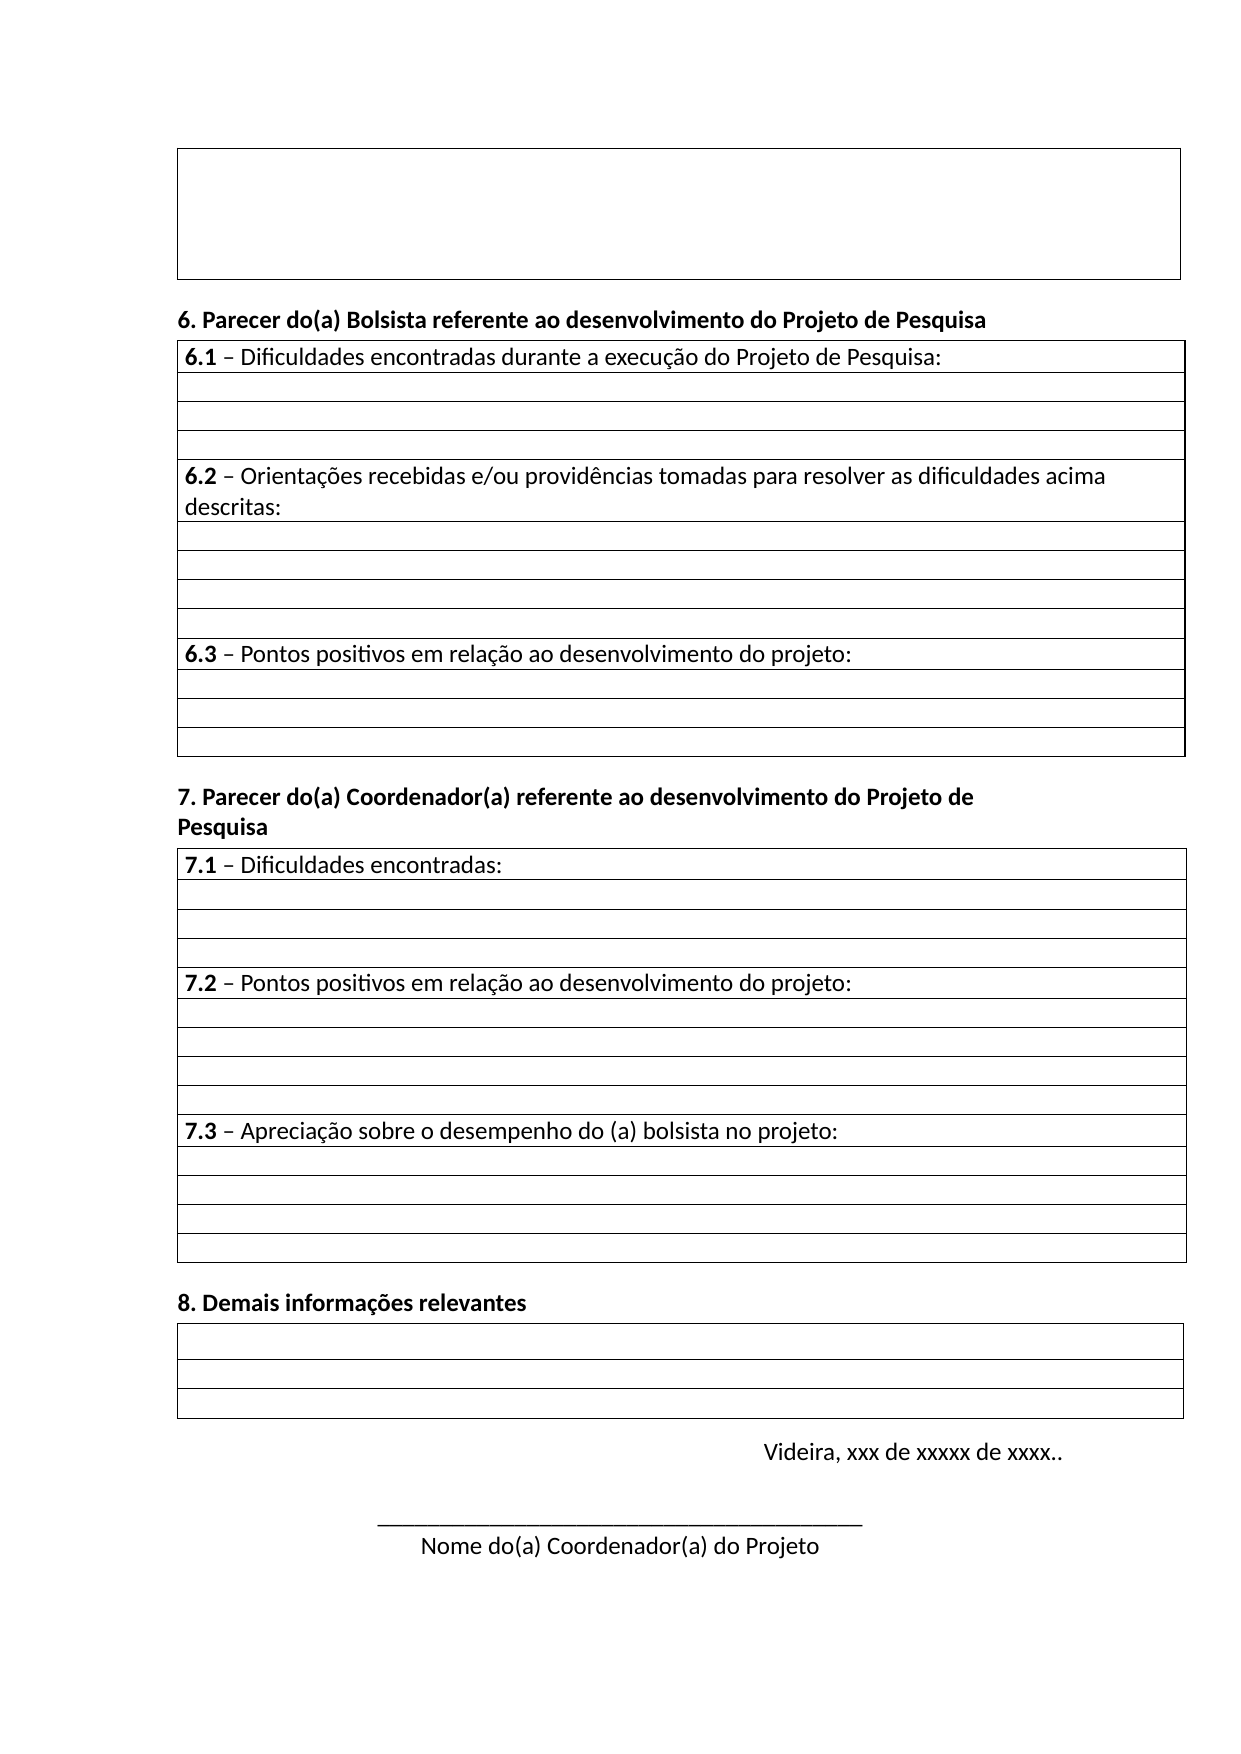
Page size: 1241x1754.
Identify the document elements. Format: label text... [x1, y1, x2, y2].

table_cell [178, 580, 1184, 608]
table_cell [178, 939, 1186, 967]
table_header 6.1 – Dificuldades encontradas durante a execução do Projeto de Pesquisa: [178, 341, 1184, 372]
table_cell [178, 609, 1184, 637]
table_cell 6.3 – Pontos positivos em relação ao desenvolvimento do projeto: [178, 639, 1184, 669]
table_cell [178, 699, 1184, 727]
table_cell [178, 910, 1186, 937]
table_cell [178, 1057, 1186, 1085]
table_cell [178, 880, 1186, 908]
text 7. Parecer do(a) Coordenador(a) referente ao desenvolvimento do Projeto de Pesquisa [177, 781, 1063, 842]
table_cell [178, 431, 1184, 459]
table_header [178, 149, 1180, 279]
table_cell [178, 1205, 1186, 1233]
table_cell [178, 1086, 1186, 1114]
table_cell 7.2 – Pontos positivos em relação ao desenvolvimento do projeto: [178, 968, 1186, 998]
text Videira, xxx de xxxxx de xxxx.. [180, 1436, 1063, 1467]
table_header 7.1 – Dificuldades encontradas: [178, 849, 1186, 879]
table_cell [178, 1147, 1186, 1175]
table_cell [178, 551, 1184, 579]
table_cell [178, 670, 1184, 698]
table_cell [178, 522, 1184, 550]
text 6. Parecer do(a) Bolsista referente ao desenvolvimento do Projeto de Pesquisa [177, 304, 1063, 334]
table_cell [178, 1360, 1183, 1388]
text _______________________________________ [177, 1499, 1063, 1530]
table_cell [178, 402, 1184, 430]
table_cell [178, 999, 1186, 1027]
table_cell 7.3 – Apreciação sobre o desempenho do (a) bolsista no projeto: [178, 1115, 1186, 1146]
table_cell [178, 1176, 1186, 1204]
table_cell [178, 1234, 1186, 1262]
table_cell 6.2 – Orientações recebidas e/ou providências tomadas para resolver as dificuldades acima descritas: [178, 460, 1184, 521]
table_cell [178, 1389, 1183, 1417]
table_cell [178, 373, 1184, 401]
table_cell [178, 728, 1184, 756]
text Nome do(a) Coordenador(a) do Projeto [177, 1530, 1063, 1561]
text 8. Demais informações relevantes [177, 1287, 989, 1317]
table_cell [178, 1028, 1186, 1056]
table_header [178, 1324, 1183, 1359]
